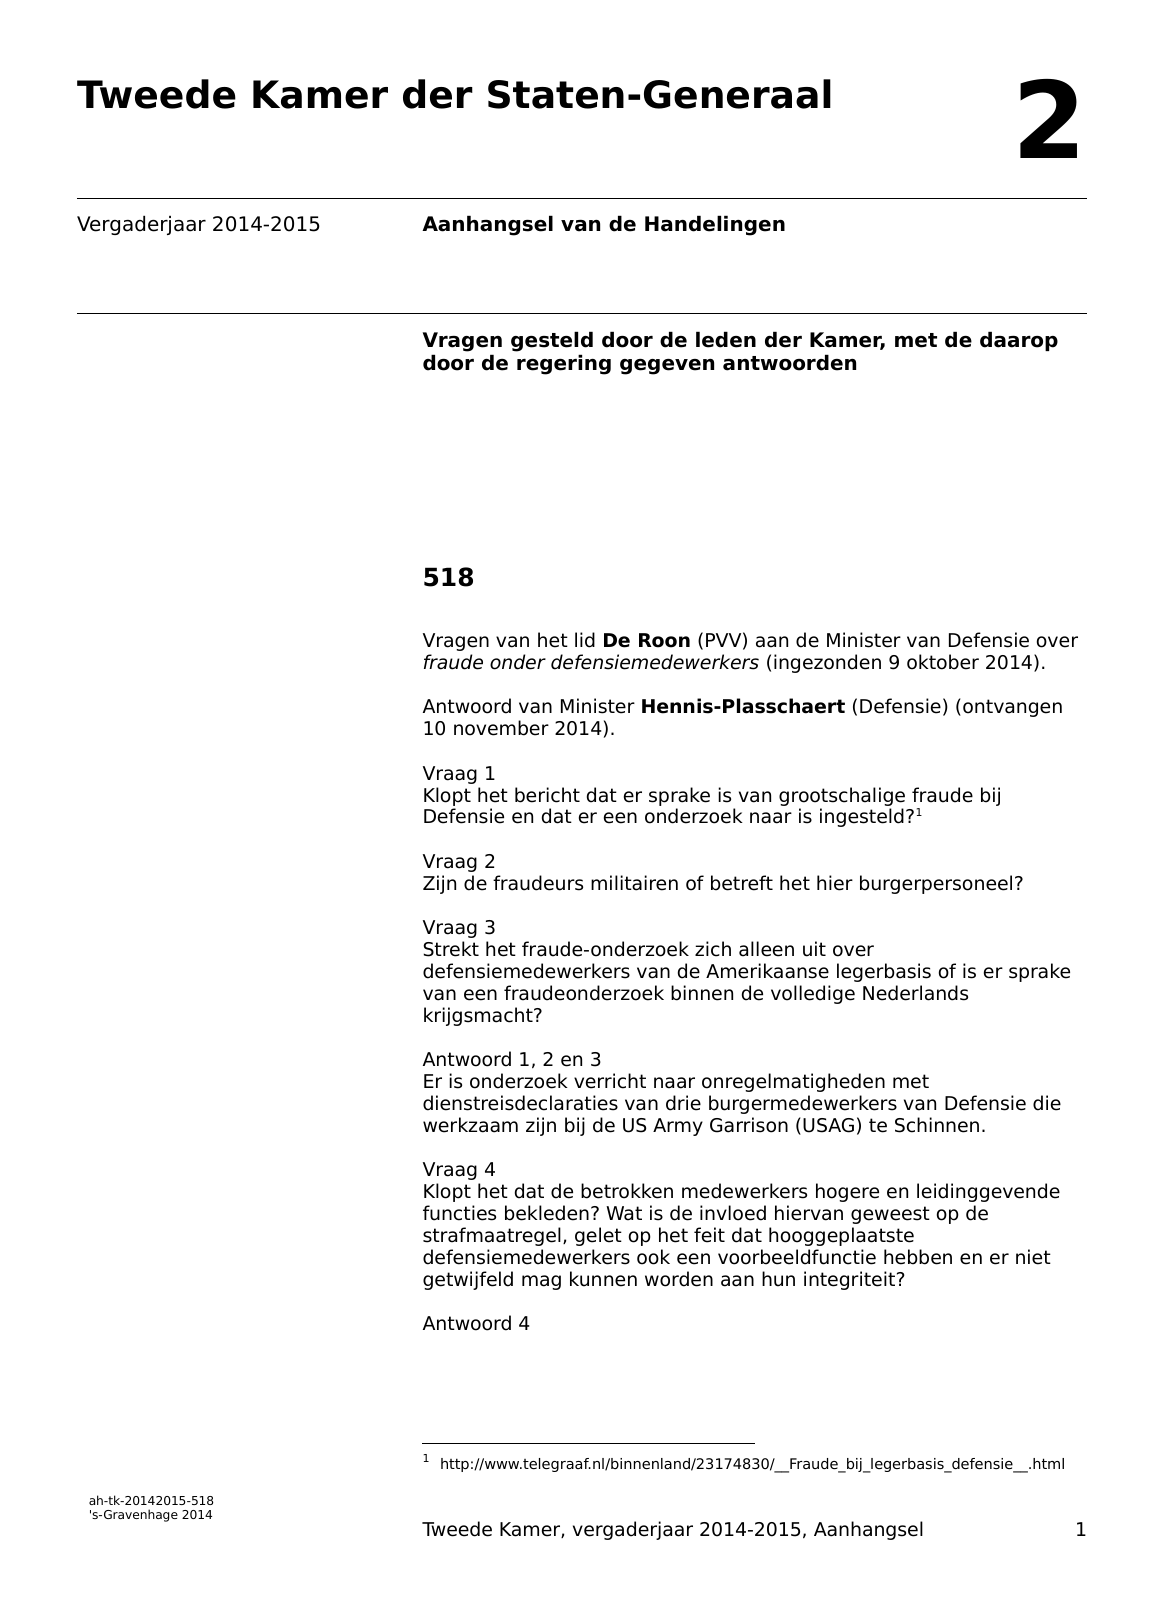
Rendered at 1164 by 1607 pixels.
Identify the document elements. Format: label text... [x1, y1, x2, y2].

text Er is onderzoek verricht naar onregelmatigheden met dienstreisdeclaraties van drie burgermedewerkers van Defensie die werkzaam zijn bij de US Army Garrison (USAG) te Schinnen. [422, 1071, 1087, 1137]
text Strekt het fraude-onderzoek zich alleen uit over defensiemedewerkers van de Amerikaanse legerbasis of is er sprake van een fraudeonderzoek binnen de volledige Nederlands krijgsmacht? [422, 939, 1087, 1027]
text Antwoord 1, 2 en 3 [422, 1049, 1087, 1071]
text Zijn de fraudeurs militairen of betreft het hier burgerpersoneel? [422, 873, 1087, 894]
text Vraag 1 [422, 762, 1087, 784]
text Vragen van het lid De Roon (PVV) aan de Minister van Defensie over fraude onder defensiemedewerkers (ingezonden 9 oktober 2014). [422, 630, 1087, 674]
table_cell Aanhangsel van de Handelingen [422, 199, 1087, 313]
text Antwoord van Minister Hennis-Plasschaert (Defensie) (ontvangen 10 november 2014). [422, 696, 1087, 740]
text 518 [422, 563, 1087, 592]
text Antwoord 4 [422, 1313, 1087, 1335]
text 's-Gravenhage 2014 [88, 1508, 323, 1522]
text ah-tk-20142015-518 [88, 1494, 323, 1508]
table_cell Vragen gesteld door de leden der Kamer, met de daarop door de regering gegeven antwoorden [422, 314, 1087, 375]
text Vraag 3 [422, 917, 1087, 939]
table_cell Vergaderjaar 2014-2015 [77, 199, 422, 313]
text Klopt het dat de betrokken medewerkers hogere en leidinggevende functies bekleden? Wat is de invloed hiervan geweest op de strafmaatregel, gelet op het feit dat hooggeplaatste defensiemedewerkers ook een voorbeeldfunctie hebben en er niet getwijfeld mag kunnen worden aan hun integriteit? [422, 1181, 1087, 1291]
table_header Tweede Kamer der Staten-Generaal [77, 59, 886, 198]
text Klopt het bericht dat er sprake is van grootschalige fraude bij Defensie en dat er een onderzoek naar is ingesteld? [422, 784, 1087, 828]
text http://www.telegraaf.nl/binnenland/23174830/__Fraude_bij_legerbasis_defensie__.html [422, 1452, 1087, 1474]
text Vraag 2 [422, 851, 1087, 873]
table_header 2 [886, 59, 1087, 198]
text Vraag 4 [422, 1159, 1087, 1181]
table_cell [77, 314, 422, 375]
